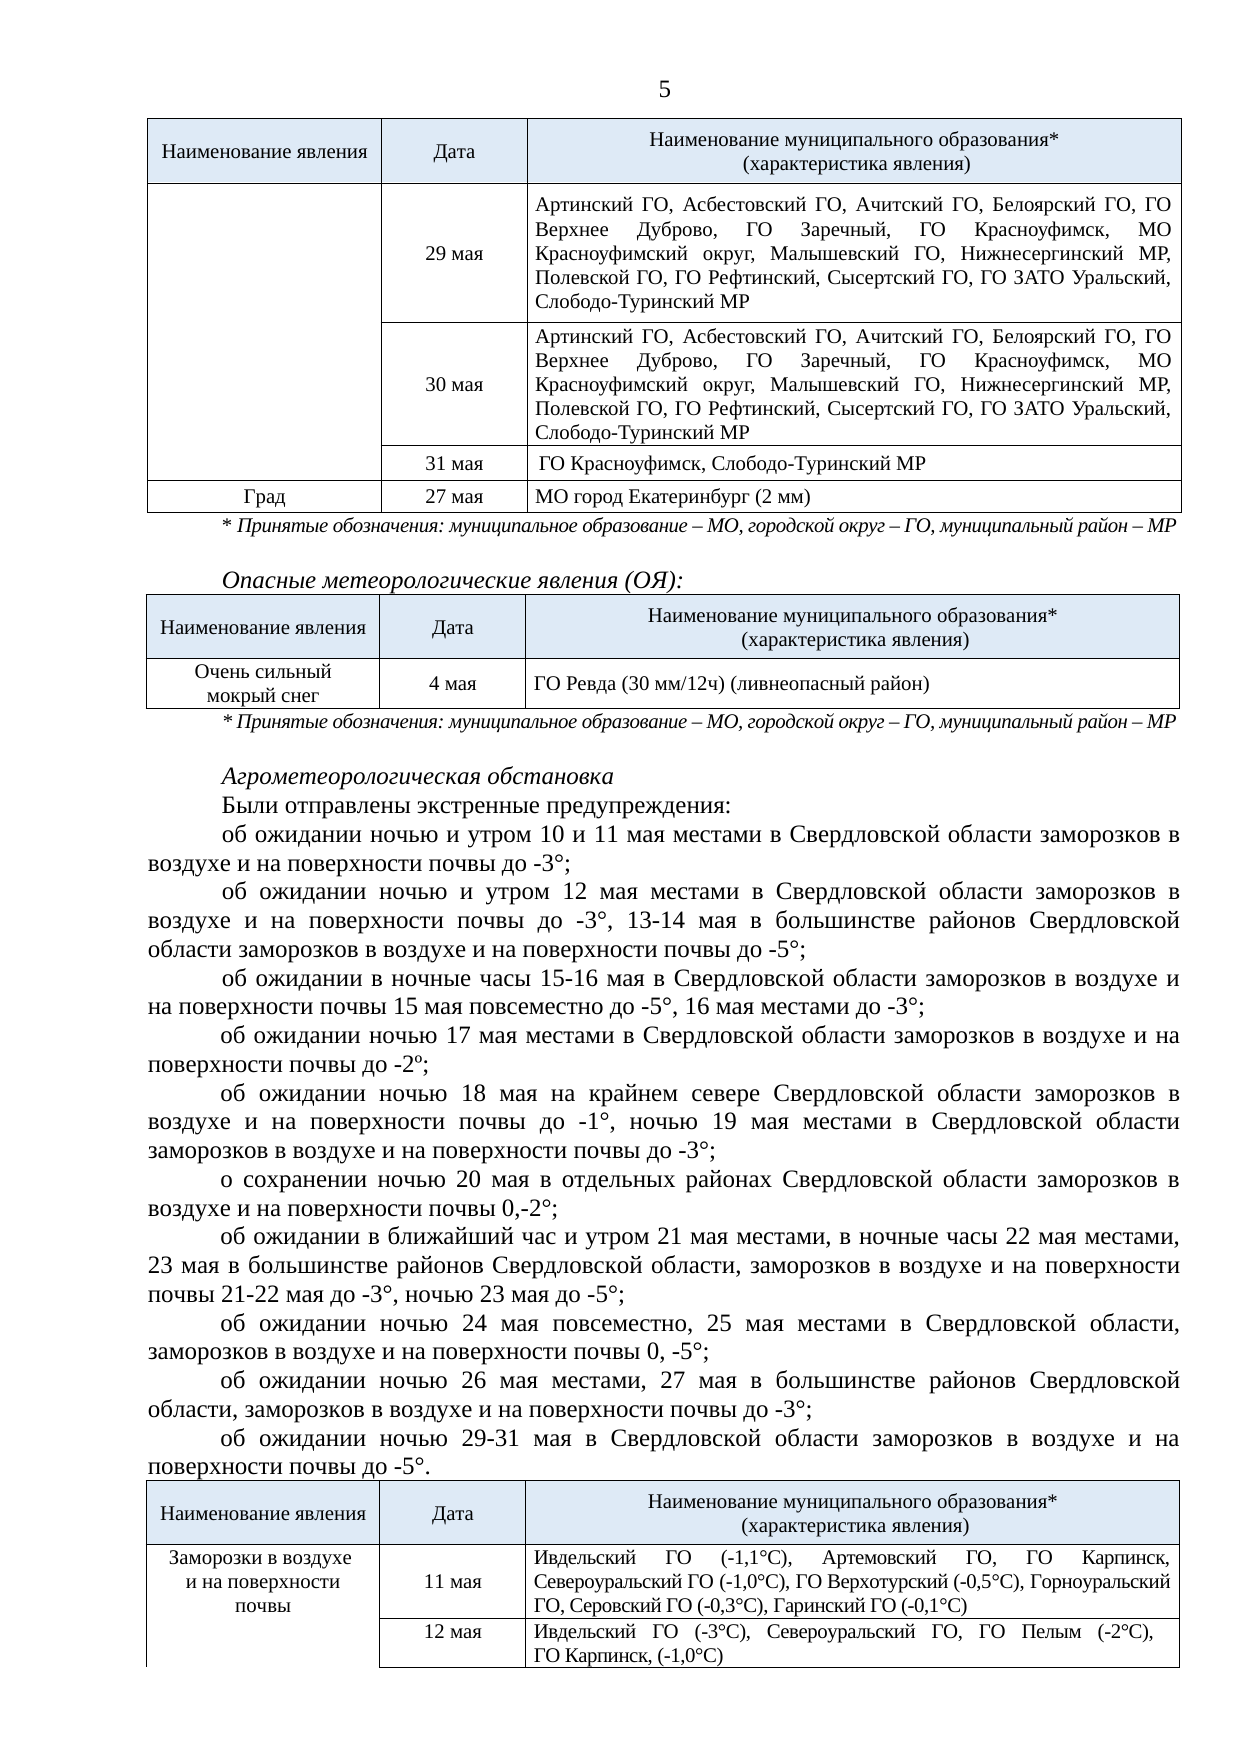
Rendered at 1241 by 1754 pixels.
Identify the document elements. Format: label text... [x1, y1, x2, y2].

text об ожидании ночью 26 мая местами, 27 мая в большинстве районов Свердловской области, заморозков в воздухе и на поверхности почвы до -3°; [148, 1365, 1181, 1423]
table_header Наименование муниципального образования* (характеристика явления) [526, 1481, 1179, 1544]
table_header Дата [380, 1481, 525, 1544]
table_cell 30 мая [382, 323, 527, 445]
text Были отправлены экстренные предупреждения: [148, 790, 1181, 819]
table_cell 4 мая [380, 659, 525, 707]
table_cell 29 мая [382, 184, 527, 322]
text об ожидании ночью 24 мая повсеместно, 25 мая местами в Свердловской области, заморозков в воздухе и на поверхности почвы 0, -5°; [148, 1308, 1181, 1365]
table_header Наименование явления [148, 119, 381, 182]
text об ожидании ночью 18 мая на крайнем севере Свердловской области заморозков в воздухе и на поверхности почвы до -1°, ночью 19 мая местами в Свердловской области заморозков в воздухе и на поверхности почвы до -3°; [148, 1078, 1181, 1164]
text * Принятые обозначения: муниципальное образование – МО, городской округ – ГО, муниципальный район – МР [148, 513, 1181, 537]
table_cell 31 мая [382, 446, 527, 480]
table_cell 11 мая [380, 1545, 525, 1617]
table_cell Ивдельский ГО (-1,1°С), Артемовский ГО, ГО Карпинск, Североуральский ГО (-1,0°С), ГО Верхотурский (-0,5°С), Горноуральский ГО, Серовский ГО (-0,3°С), Гаринский ГО (-0,1°С) [526, 1545, 1179, 1617]
table_cell Град [148, 481, 381, 512]
text об ожидании в ближайший час и утром 21 мая местами, в ночные часы 22 мая местами, 23 мая в большинстве районов Свердловской области, заморозков в воздухе и на поверхности почвы 21-22 мая до -3°, ночью 23 мая до -5°; [148, 1221, 1181, 1308]
text об ожидании ночью 29-31 мая в Свердловской области заморозков в воздухе и на поверхности почвы до -5°. [148, 1423, 1181, 1480]
table_cell 12 мая [380, 1619, 525, 1667]
table_cell [148, 184, 381, 480]
table_header Наименование явления [147, 595, 379, 658]
table_cell Артинский ГО, Асбестовский ГО, Ачитский ГО, Белоярский ГО, ГО Верхнее Дуброво, ГО Заречный, ГО Красноуфимск, МО Красноуфимский округ, Малышевский ГО, Нижнесергинский МР, Полевской ГО, ГО Рефтинский, Сысертский ГО, ГО ЗАТО Уральский, Слободо-Туринский МР [528, 323, 1181, 445]
table_cell Очень сильный мокрый снег [147, 659, 379, 707]
table_header Наименование муниципального образования* (характеристика явления) [528, 119, 1181, 182]
text об ожидании в ночные часы 15-16 мая в Свердловской области заморозков в воздухе и на поверхности почвы 15 мая повсеместно до -5°, 16 мая местами до -3°; [148, 963, 1181, 1020]
table_header Дата [380, 595, 525, 658]
table_cell Ивдельский ГО (-3°С), Североуральский ГО, ГО Пелым (-2°С), ГО Карпинск, (-1,0°С) [526, 1619, 1179, 1667]
table_cell МО город Екатеринбург (2 мм) [528, 481, 1181, 512]
table_cell 27 мая [382, 481, 527, 512]
text об ожидании ночью и утром 10 и 11 мая местами в Свердловской области заморозков в воздухе и на поверхности почвы до -3°; [148, 819, 1181, 876]
table_cell ГО Красноуфимск, Слободо-Туринский МР [528, 446, 1181, 480]
text об ожидании ночью и утром 12 мая местами в Свердловской области заморозков в воздухе и на поверхности почвы до -3°, 13-14 мая в большинстве районов Свердловской области заморозков в воздухе и на поверхности почвы до -5°; [148, 876, 1181, 963]
text Опасные метеорологические явления (ОЯ): [148, 565, 1181, 594]
table_cell ГО Ревда (30 мм/12ч) (ливнеопасный район) [526, 659, 1179, 707]
table_cell Заморозки в воздухе и на поверхности почвы [147, 1545, 379, 1667]
text * Принятые обозначения: муниципальное образование – МО, городской округ – ГО, муниципальный район – МР [148, 708, 1181, 733]
text о сохранении ночью 20 мая в отдельных районах Свердловской области заморозков в воздухе и на поверхности почвы 0,-2°; [148, 1164, 1181, 1221]
table_header Наименование муниципального образования* (характеристика явления) [526, 595, 1179, 658]
table_header Наименование явления [147, 1481, 379, 1544]
table_header Дата [382, 119, 527, 182]
table_cell Артинский ГО, Асбестовский ГО, Ачитский ГО, Белоярский ГО, ГО Верхнее Дуброво, ГО Заречный, ГО Красноуфимск, МО Красноуфимский округ, Малышевский ГО, Нижнесергинский МР, Полевской ГО, ГО Рефтинский, Сысертский ГО, ГО ЗАТО Уральский, Слободо-Туринский МР [528, 184, 1181, 322]
text об ожидании ночью 17 мая местами в Свердловской области заморозков в воздухе и на поверхности почвы до -2º; [148, 1020, 1181, 1078]
text Агрометеорологическая обстановка [148, 761, 1181, 790]
